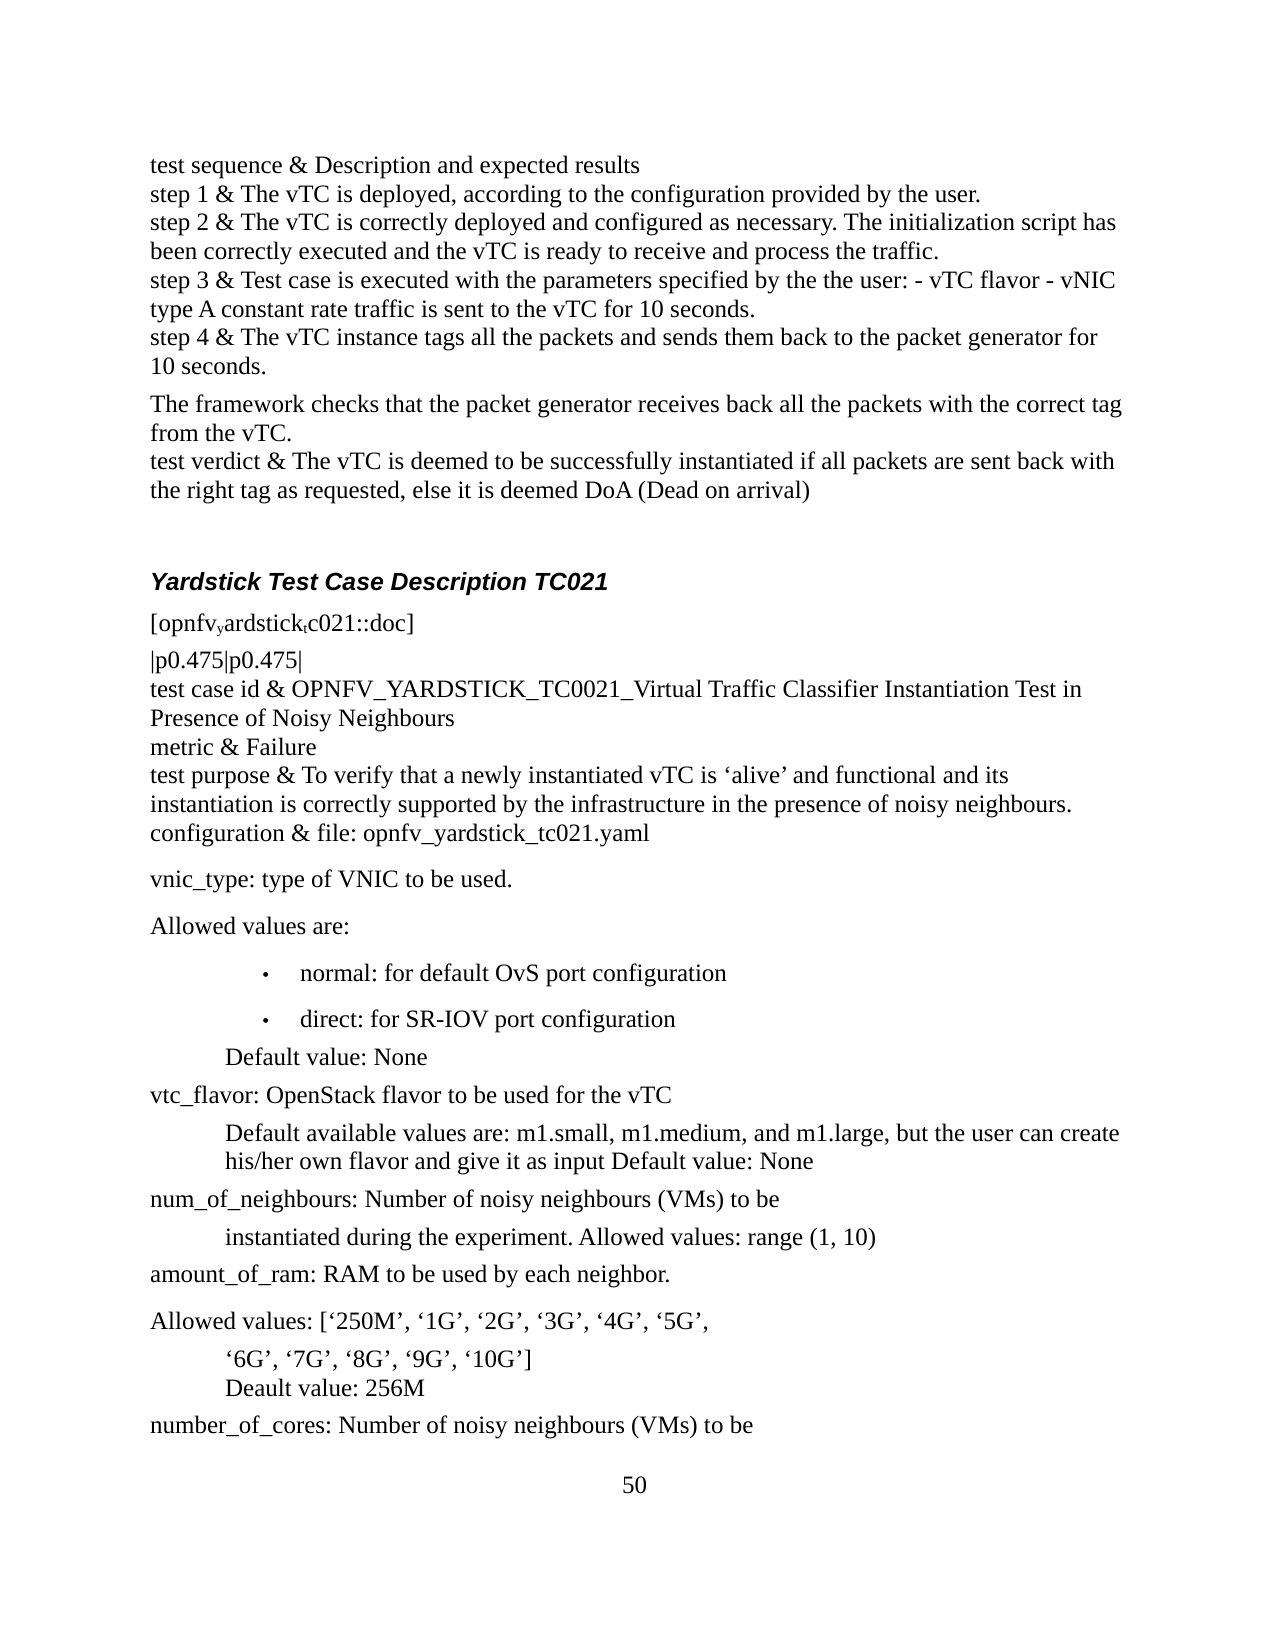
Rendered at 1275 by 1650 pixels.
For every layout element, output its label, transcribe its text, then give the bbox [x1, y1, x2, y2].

text Default value: None [225, 1042, 1125, 1071]
text The framework checks that the packet generator receives back all the packets with the correct tag from the vTC. test verdict & The vTC is deemed to be successfully instantiated if all packets are sent back with the right tag as requested, else it is deemed DoA (Dead on arrival) [150, 389, 1125, 533]
text instantiated during the experiment. Allowed values: range (1, 10) [225, 1222, 1125, 1251]
text [opnfvyardsticktc021::doc] [150, 608, 1125, 636]
text Allowed values: [‘250M’, ‘1G’, ‘2G’, ‘3G’, ‘4G’, ‘5G’, [150, 1306, 1125, 1335]
text vtc_flavor: OpenStack flavor to be used for the vTC [150, 1080, 1125, 1109]
text Allowed values are: [150, 911, 1125, 940]
list direct: for SR-IOV port configuration [262, 1004, 1125, 1033]
text num_of_neighbours: Number of noisy neighbours (VMs) to be [150, 1184, 1125, 1213]
text Default available values are: m1.small, m1.medium, and m1.large, but the user can create his/her own flavor and give it as input Default value: None [225, 1118, 1125, 1175]
list normal: for default OvS port configuration [262, 958, 1125, 987]
text vnic_type: type of VNIC to be used. [150, 864, 1125, 893]
text test sequence & Description and expected results step 1 & The vTC is deployed, according to the configuration provided by the user. step 2 & The vTC is correctly deployed and configured as necessary. The initialization script has been correctly executed and the vTC is ready to receive and process the traffic. step 3 & Test case is executed with the parameters specified by the the user: - vTC flavor - vNIC type A constant rate traffic is sent to the vTC for 10 seconds. step 4 & The vTC instance tags all the packets and sends them back to the packet generator for 10 seconds. [150, 150, 1125, 380]
text |p0.475|p0.475| test case id & OPNFV_YARDSTICK_TC0021_Virtual Traffic Classifier Instantiation Test in Presence of Noisy Neighbours metric & Failure test purpose & To verify that a newly instantiated vTC is ‘alive’ and functional and its instantiation is correctly supported by the infrastructure in the presence of noisy neighbours. configuration & file: opnfv_yardstick_tc021.yaml [150, 645, 1125, 847]
text Deault value: 256M [225, 1373, 1125, 1401]
text number_of_cores: Number of noisy neighbours (VMs) to be [150, 1410, 1125, 1439]
subtitle Yardstick Test Case Description TC021 [150, 567, 1125, 595]
text amount_of_ram: RAM to be used by each neighbor. [150, 1259, 1125, 1288]
text ‘6G’, ‘7G’, ‘8G’, ‘9G’, ‘10G’] [225, 1344, 1125, 1373]
